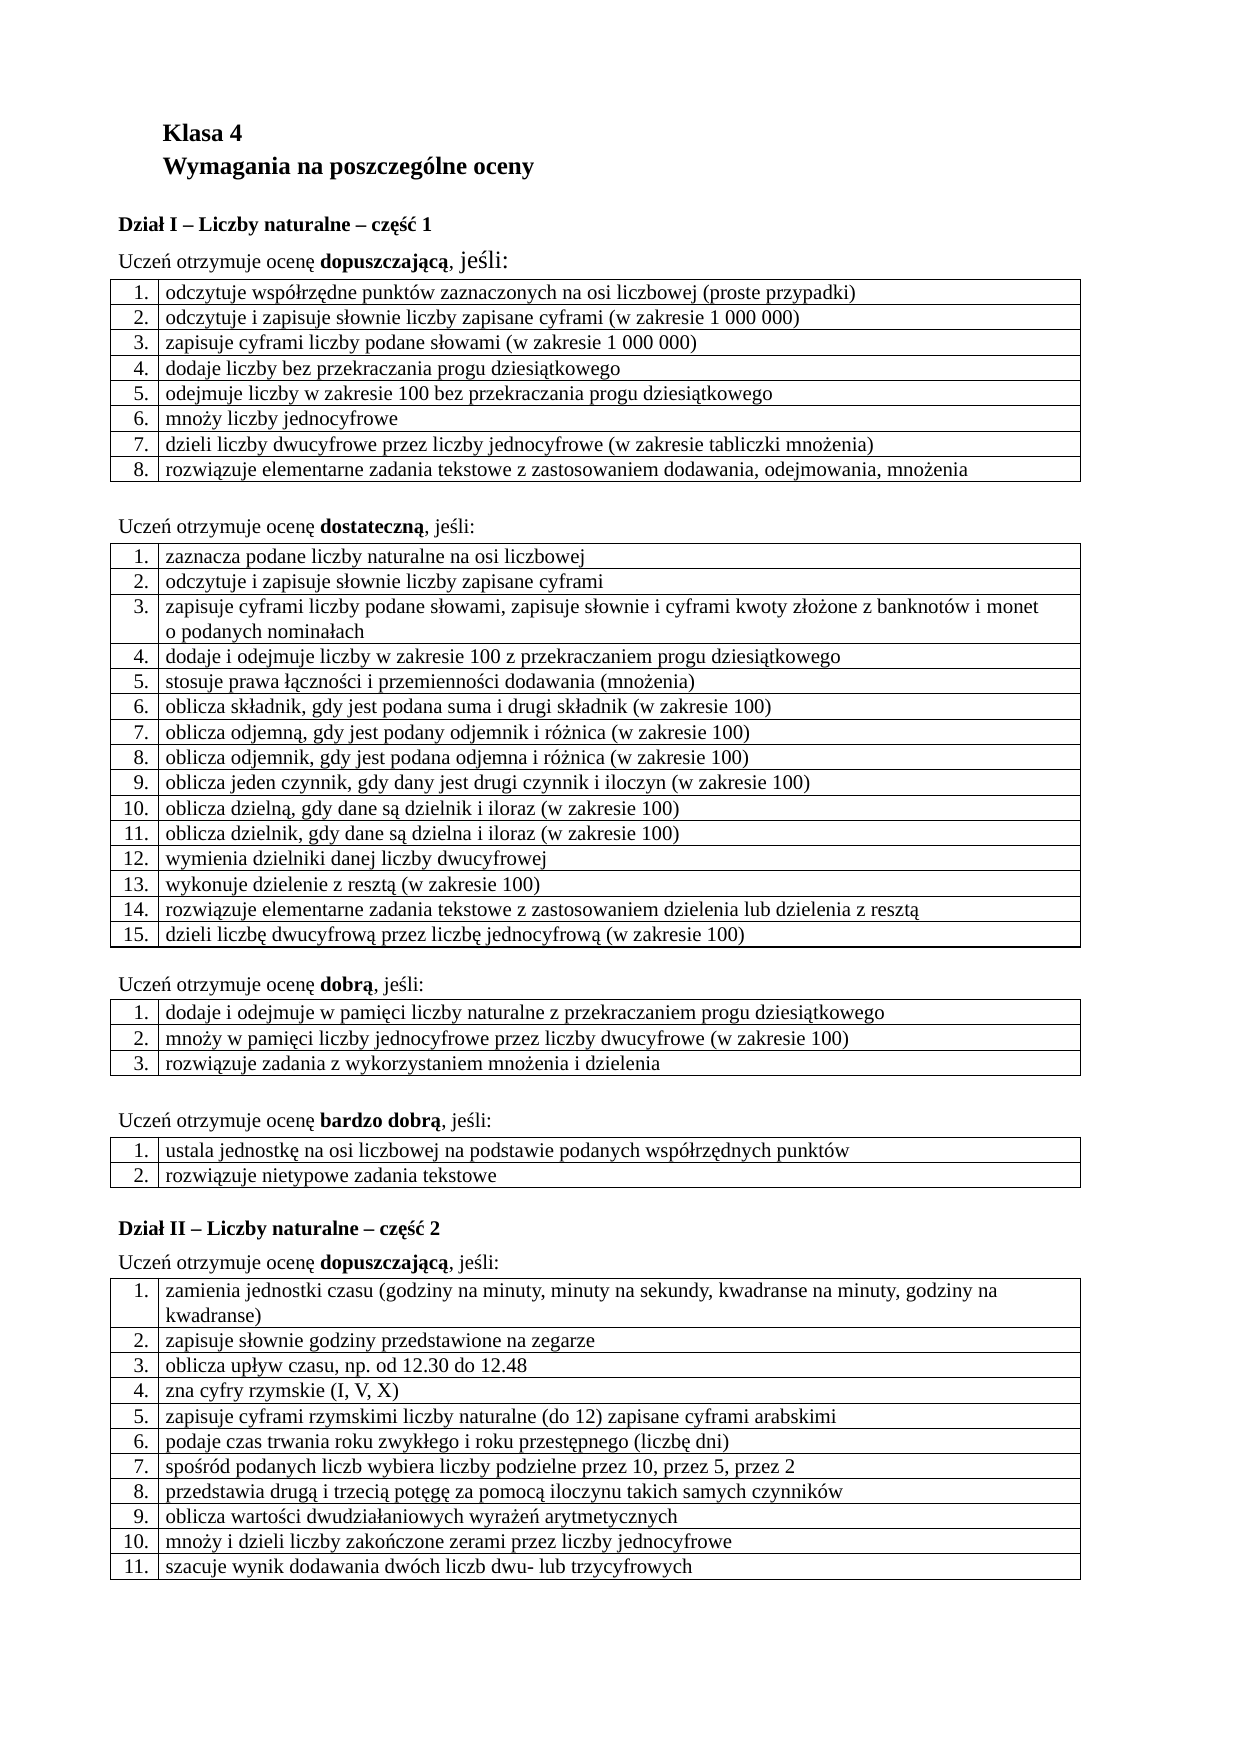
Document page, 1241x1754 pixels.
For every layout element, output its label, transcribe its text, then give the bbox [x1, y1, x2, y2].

table_cell zna cyfry rzymskie (I, V, X) [159, 1378, 1080, 1402]
table_cell odczytuje i zapisuje słownie liczby zapisane cyframi [159, 569, 1080, 593]
table_cell 13. [111, 871, 158, 896]
table_cell 3. [111, 595, 158, 643]
table_cell 6. [111, 1429, 158, 1453]
table_header 1. [111, 544, 158, 568]
table_cell 2. [111, 305, 158, 329]
table_cell 15. [111, 922, 158, 946]
table_cell oblicza wartości dwudziałaniowych wyrażeń arytmetycznych [159, 1504, 1080, 1528]
table_header 1. [111, 1279, 158, 1327]
table_cell 10. [111, 1529, 158, 1553]
table_cell 5. [111, 381, 158, 405]
table_cell 12. [111, 846, 158, 870]
text Dział I – Liczby naturalne – część 1 [118, 212, 1122, 236]
table_cell dzieli liczbę dwucyfrową przez liczbę jednocyfrową (w zakresie 100) [159, 922, 1080, 946]
table_header 1. [111, 1000, 158, 1024]
table_cell 7. [111, 432, 158, 456]
table_cell odczytuje i zapisuje słownie liczby zapisane cyframi (w zakresie 1 000 000) [159, 305, 1080, 329]
table_cell 7. [111, 720, 158, 744]
table_cell 2. [111, 1328, 158, 1352]
table_cell 8. [111, 1479, 158, 1503]
table_cell wymienia dzielniki danej liczby dwucyfrowej [159, 846, 1080, 870]
table_cell 8. [111, 745, 158, 769]
table_header 1. [111, 280, 158, 304]
table_cell 6. [111, 406, 158, 431]
table_cell 8. [111, 457, 158, 481]
table_header zaznacza podane liczby naturalne na osi liczbowej [159, 544, 1080, 568]
text Uczeń otrzymuje ocenę dopuszczającą, jeśli: [118, 246, 1122, 274]
table_cell 14. [111, 897, 158, 921]
table_cell dodaje liczby bez przekraczania progu dziesiątkowego [159, 356, 1080, 380]
table_cell 4. [111, 644, 158, 668]
table_cell mnoży i dzieli liczby zakończone zerami przez liczby jednocyfrowe [159, 1529, 1080, 1553]
table_cell 2. [111, 1025, 158, 1050]
table_cell 2. [111, 569, 158, 593]
text Uczeń otrzymuje ocenę dopuszczającą, jeśli: [118, 1250, 1122, 1274]
table_cell 3. [111, 1051, 158, 1075]
table_cell szacuje wynik dodawania dwóch liczb dwu- lub trzycyfrowych [159, 1554, 1080, 1578]
table_cell mnoży w pamięci liczby jednocyfrowe przez liczby dwucyfrowe (w zakresie 100) [159, 1025, 1080, 1050]
table_cell 10. [111, 796, 158, 820]
table_cell oblicza upływ czasu, np. od 12.30 do 12.48 [159, 1353, 1080, 1377]
table_cell 9. [111, 770, 158, 794]
table_cell dzieli liczby dwucyfrowe przez liczby jednocyfrowe (w zakresie tabliczki mnożenia) [159, 432, 1080, 456]
table_cell 4. [111, 1378, 158, 1402]
table_cell przedstawia drugą i trzecią potęgę za pomocą iloczynu takich samych czynników [159, 1479, 1080, 1503]
table_cell oblicza odjemną, gdy jest podany odjemnik i różnica (w zakresie 100) [159, 720, 1080, 744]
table_cell odejmuje liczby w zakresie 100 bez przekraczania progu dziesiątkowego [159, 381, 1080, 405]
table_cell 3. [111, 1353, 158, 1377]
table_cell zapisuje cyframi liczby podane słowami (w zakresie 1 000 000) [159, 330, 1080, 354]
table_cell mnoży liczby jednocyfrowe [159, 406, 1080, 431]
table_cell rozwiązuje zadania z wykorzystaniem mnożenia i dzielenia [159, 1051, 1080, 1075]
table_cell zapisuje cyframi rzymskimi liczby naturalne (do 12) zapisane cyframi arabskimi [159, 1404, 1080, 1428]
table_cell 6. [111, 694, 158, 718]
table_cell wykonuje dzielenie z resztą (w zakresie 100) [159, 871, 1080, 896]
table_cell 9. [111, 1504, 158, 1528]
text Uczeń otrzymuje ocenę dobrą, jeśli: [118, 971, 1122, 996]
table_cell zapisuje słownie godziny przedstawione na zegarze [159, 1328, 1080, 1352]
table_cell rozwiązuje elementarne zadania tekstowe z zastosowaniem dodawania, odejmowania, mnożenia [159, 457, 1080, 481]
table_cell podaje czas trwania roku zwykłego i roku przestępnego (liczbę dni) [159, 1429, 1080, 1453]
table_cell oblicza składnik, gdy jest podana suma i drugi składnik (w zakresie 100) [159, 694, 1080, 718]
table_header dodaje i odejmuje w pamięci liczby naturalne z przekraczaniem progu dziesiątkowego [159, 1000, 1080, 1024]
table_cell oblicza jeden czynnik, gdy dany jest drugi czynnik i iloczyn (w zakresie 100) [159, 770, 1080, 794]
text Uczeń otrzymuje ocenę dostateczną, jeśli: [118, 510, 1122, 538]
table_cell 11. [111, 1554, 158, 1578]
list Klasa 4 [162, 118, 1122, 147]
table_cell 2. [111, 1163, 158, 1187]
table_cell spośród podanych liczb wybiera liczby podzielne przez 10, przez 5, przez 2 [159, 1454, 1080, 1478]
table_cell 4. [111, 356, 158, 380]
table_cell 7. [111, 1454, 158, 1478]
table_cell 11. [111, 821, 158, 845]
table_cell 3. [111, 330, 158, 354]
text Uczeń otrzymuje ocenę bardzo dobrą, jeśli: [118, 1104, 1122, 1132]
list Wymagania na poszczególne oceny [162, 151, 1122, 180]
table_cell zapisuje cyframi liczby podane słowami, zapisuje słownie i cyframi kwoty złożone z banknotów i monet o podanych nominałach [159, 595, 1080, 643]
table_cell oblicza odjemnik, gdy jest podana odjemna i różnica (w zakresie 100) [159, 745, 1080, 769]
table_header 1. [111, 1138, 158, 1162]
table_cell 5. [111, 669, 158, 693]
table_header ustala jednostkę na osi liczbowej na podstawie podanych współrzędnych punktów [159, 1138, 1080, 1162]
table_cell dodaje i odejmuje liczby w zakresie 100 z przekraczaniem progu dziesiątkowego [159, 644, 1080, 668]
table_header odczytuje współrzędne punktów zaznaczonych na osi liczbowej (proste przypadki) [159, 280, 1080, 304]
table_cell oblicza dzielną, gdy dane są dzielnik i iloraz (w zakresie 100) [159, 796, 1080, 820]
table_cell rozwiązuje nietypowe zadania tekstowe [159, 1163, 1080, 1187]
table_header zamienia jednostki czasu (godziny na minuty, minuty na sekundy, kwadranse na minuty, godziny na kwadranse) [159, 1279, 1080, 1327]
text Dział II – Liczby naturalne – część 2 [118, 1216, 1122, 1240]
table_cell rozwiązuje elementarne zadania tekstowe z zastosowaniem dzielenia lub dzielenia z resztą [159, 897, 1080, 921]
table_cell oblicza dzielnik, gdy dane są dzielna i iloraz (w zakresie 100) [159, 821, 1080, 845]
table_cell 5. [111, 1404, 158, 1428]
table_cell stosuje prawa łączności i przemienności dodawania (mnożenia) [159, 669, 1080, 693]
